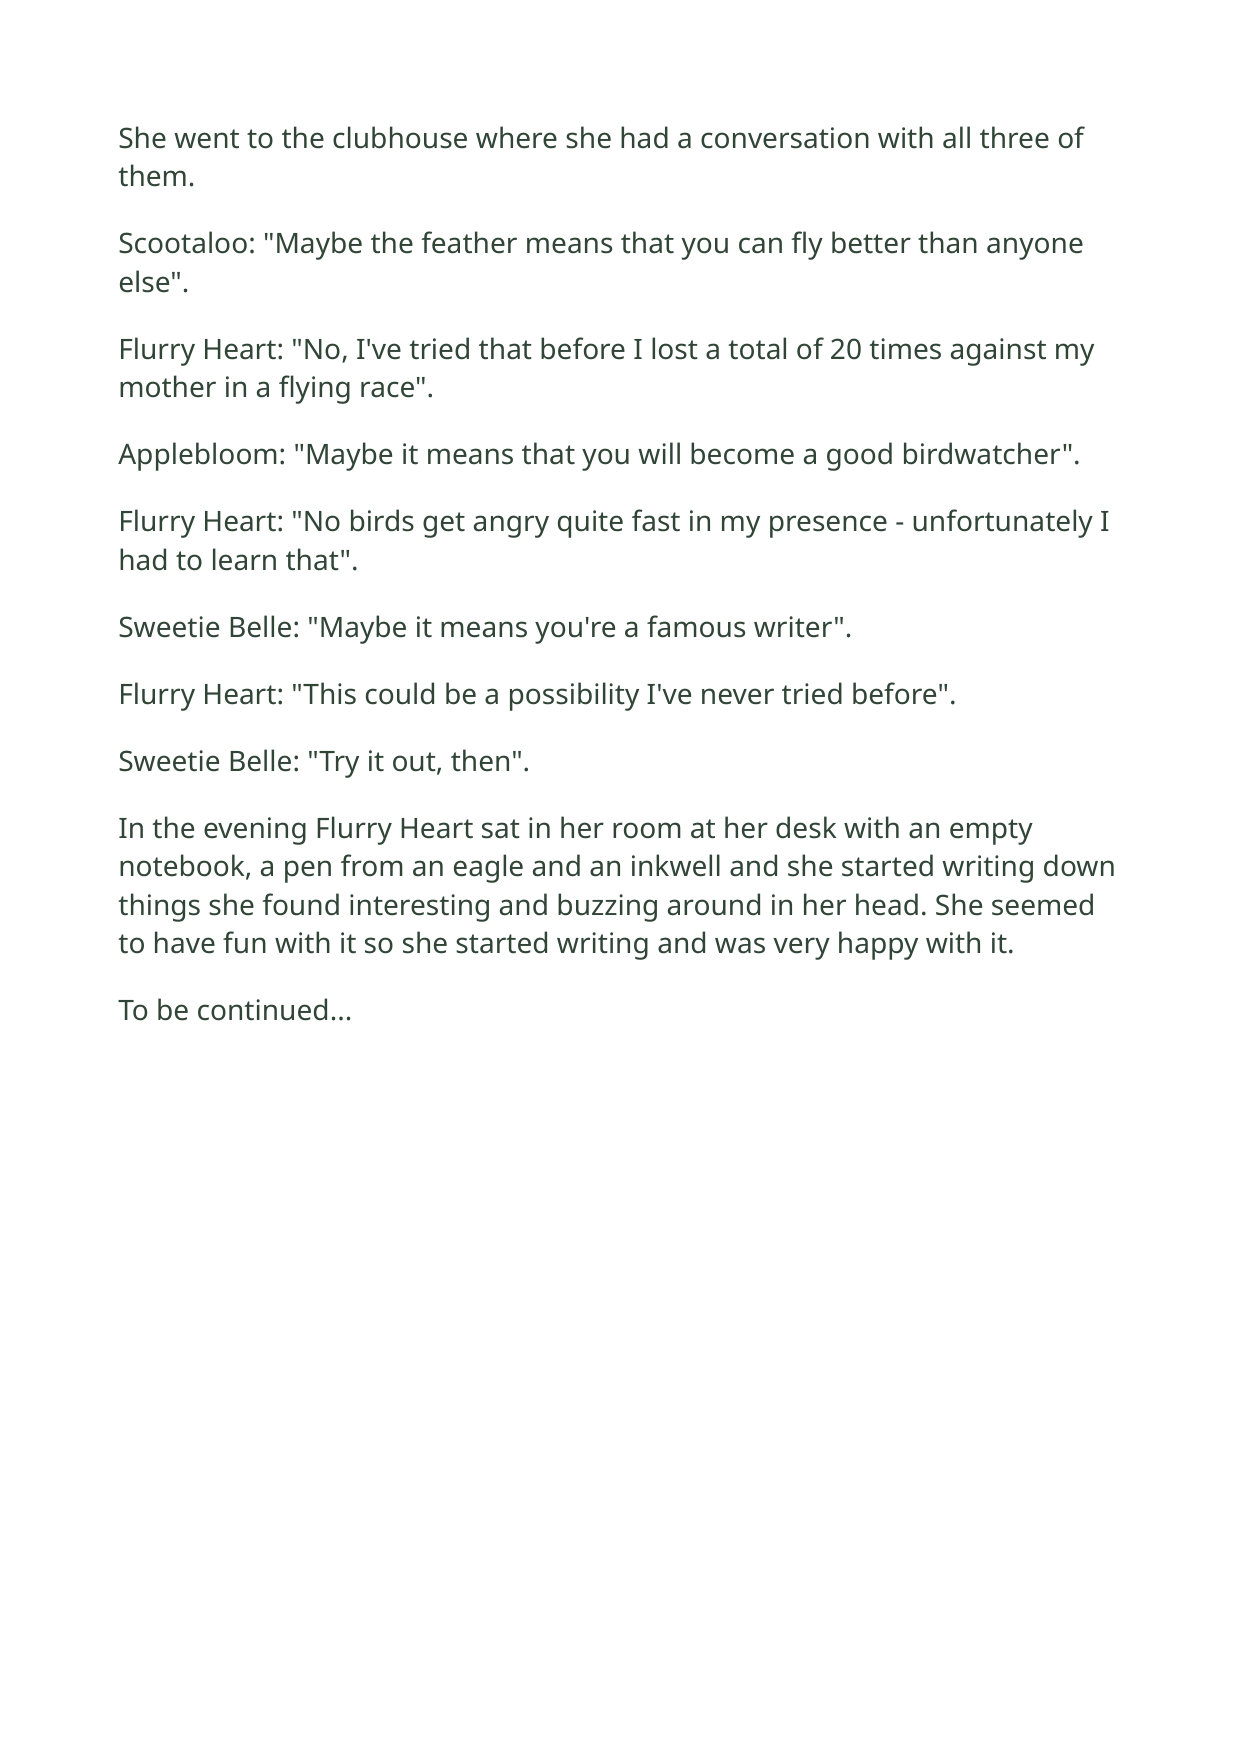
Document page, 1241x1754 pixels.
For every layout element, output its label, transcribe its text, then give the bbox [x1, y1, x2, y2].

text She went to the clubhouse where she had a conversation with all three of them. Scootaloo: "Maybe the feather means that you can fly better than anyone else". Flurry Heart: "No, I've tried that before I lost a total of 20 times against my mother in a flying race". Applebloom: "Maybe it means that you will become a good birdwatcher". Flurry Heart: "No birds get angry quite fast in my presence - unfortunately I had to learn that". Sweetie Belle: "Maybe it means you're a famous writer". Flurry Heart: "This could be a possibility I've never tried before". Sweetie Belle: "Try it out, then". In the evening Flurry Heart sat in her room at her desk with an empty notebook, a pen from an eagle and an inkwell and she started writing down things she found interesting and buzzing around in her head. She seemed to have fun with it so she started writing and was very happy with it. To be continued... [118, 118, 1122, 1028]
